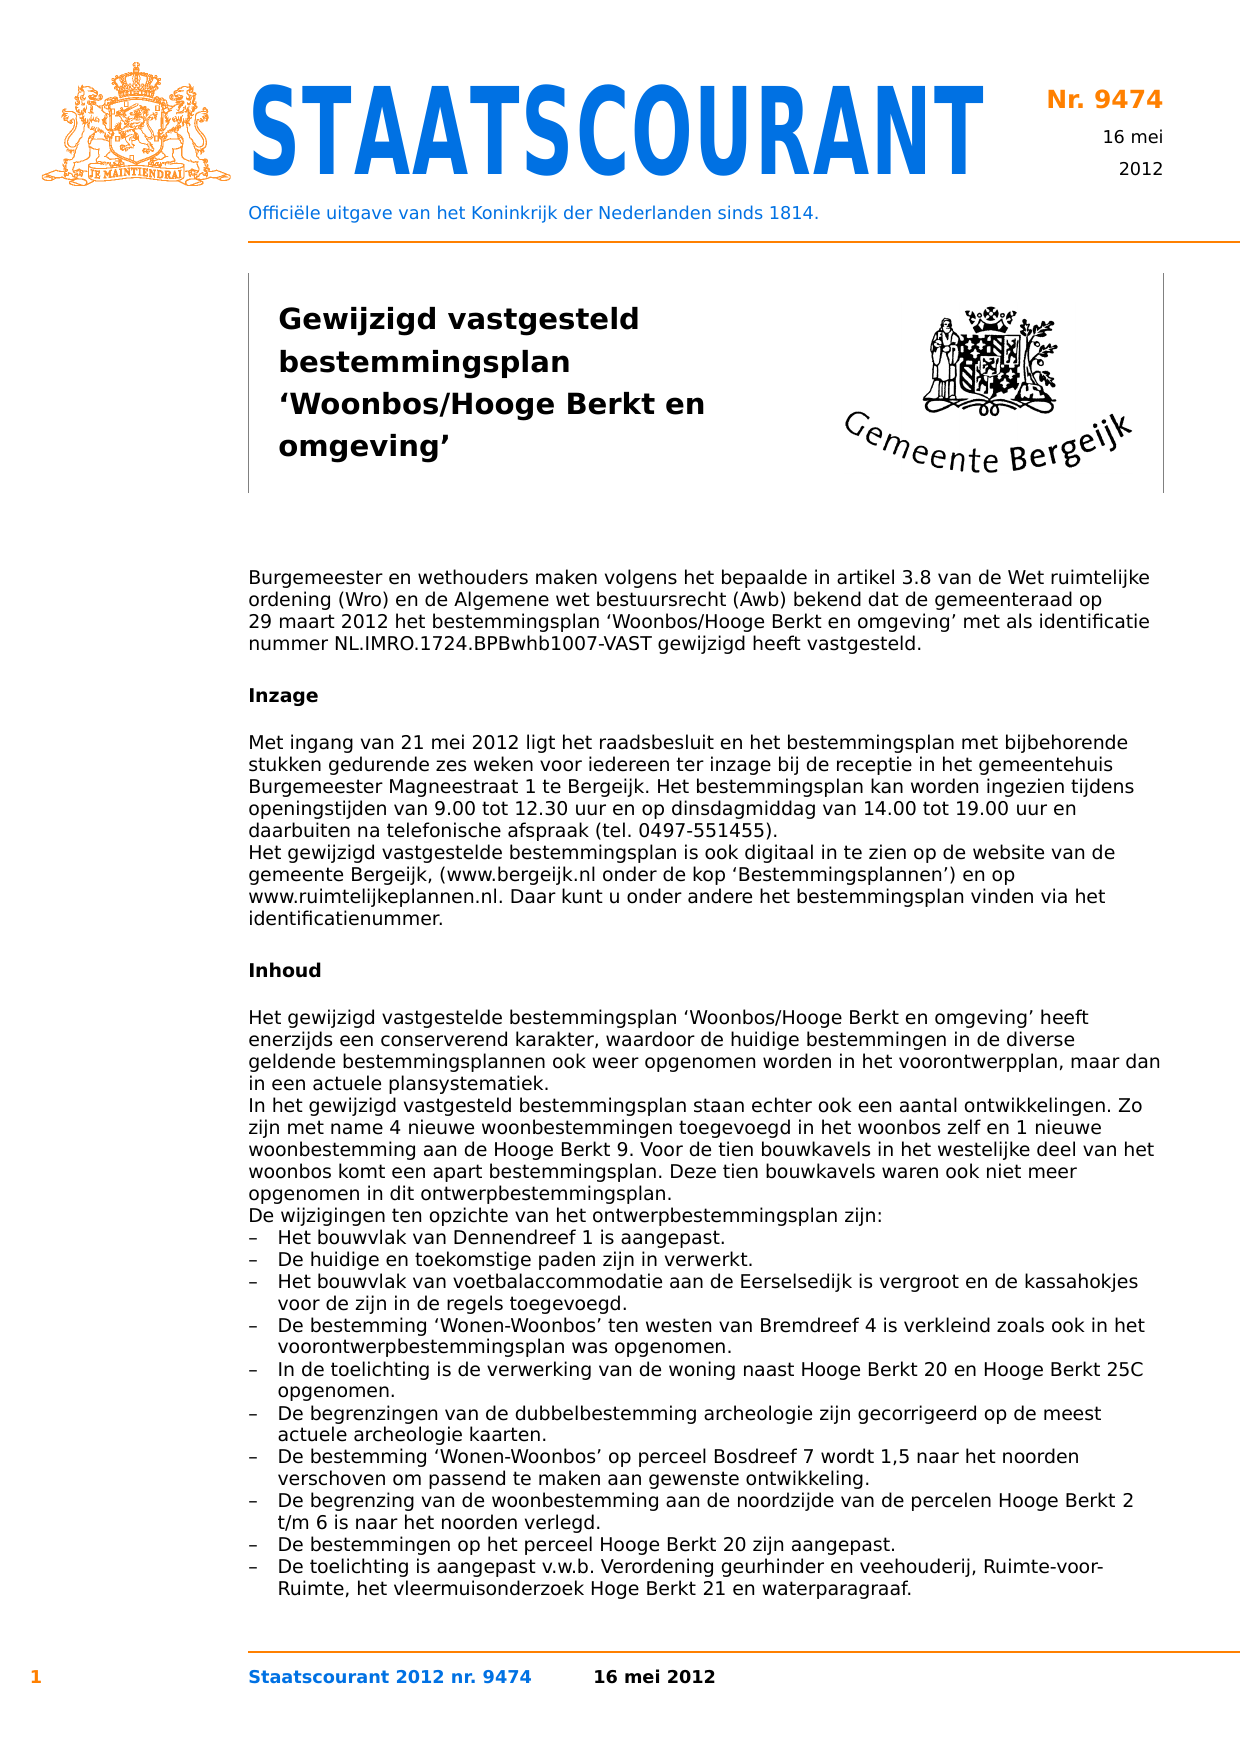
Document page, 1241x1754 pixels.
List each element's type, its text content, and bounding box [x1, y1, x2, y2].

table_cell 2012 [998, 153, 1240, 203]
text Het gewijzigd vastgestelde bestemmingsplan is ook digitaal in te zien op de website van de gemeente Bergeijk, (www.bergeijk.nl onder de kop ‘Bestemmingsplannen’) en op www.ruimtelijkeplannen.nl. Daar kunt u onder andere het bestemmingsplan vinden via het identificatienummer. [248, 842, 1163, 930]
table_cell 16 mei [998, 121, 1240, 153]
text – De begrenzing van de woonbestemming aan de noordzijde van de percelen Hooge Berkt 2 t/m 6 is naar het noorden verlegd. [248, 1490, 1163, 1534]
table_header Nr. 9474 [998, 62, 1240, 121]
text – Het bouwvlak van Dennendreef 1 is aangepast. [248, 1227, 1163, 1248]
text Het gewijzigd vastgestelde bestemmingsplan ‘Woonbos/Hooge Berkt en omgeving’ heeft enerzijds een conserverend karakter, waardoor de huidige bestemmingen in de diverse geldende bestemmingsplannen ook weer opgenomen worden in het voorontwerpplan, maar dan in een actuele plansystematiek. [248, 1007, 1163, 1095]
text Met ingang van 21 mei 2012 ligt het raadsbesluit en het bestemmingsplan met bijbehorende stukken gedurende zes weken voor iedereen ter inzage bij de receptie in het gemeentehuis Burgemeester Magneestraat 1 te Bergeijk. Het bestemmingsplan kan worden ingezien tijdens openingstijden van 9.00 tot 12.30 uur en op dinsdagmiddag van 14.00 tot 19.00 uur en daarbuiten na telefonische afspraak (tel. 0497-551455). [248, 732, 1163, 842]
text Burgemeester en wethouders maken volgens het bepaalde in artikel 3.8 van de Wet ruimtelijke ordening (Wro) en de Algemene wet bestuursrecht (Awb) bekend dat de gemeenteraad op 29 maart 2012 het bestemmingsplan ‘Woonbos/Hooge Berkt en omgeving’ met als identificatie nummer NL.IMRO.1724.BPBwhb1007-VAST gewijzigd heeft vastgesteld. [248, 567, 1163, 655]
text – De bestemmingen op het perceel Hooge Berkt 20 zijn aangepast. [248, 1534, 1163, 1556]
text – De bestemming ‘Wonen-Woonbos’ op perceel Bosdreef 7 wordt 1,5 naar het noorden verschoven om passend te maken aan gewenste ontwikkeling. [248, 1446, 1163, 1490]
text – De bestemming ‘Wonen-Woonbos’ ten westen van Bremdreef 4 is verkleind zoals ook in het voorontwerpbestemmingsplan was opgenomen. [248, 1314, 1163, 1358]
table_cell Officiële uitgave van het Koninkrijk der Nederlanden sinds 1814. [248, 203, 1240, 241]
text De wijzigingen ten opzichte van het ontwerpbestemmingsplan zijn: [248, 1204, 1163, 1227]
picture [41, 62, 231, 186]
text – De huidige en toekomstige paden zijn in verwerkt. [248, 1248, 1163, 1271]
table_header STAATSCOURANT [248, 62, 998, 203]
text – In de toelichting is de verwerking van de woning naast Hooge Berkt 20 en Hooge Berkt 25C opgenomen. [248, 1358, 1163, 1402]
picture [844, 302, 1134, 474]
subtitle Gewijzigd vastgesteld bestemmingsplan ‘Woonbos/Hooge Berkt en omgeving’ [249, 273, 1163, 493]
subtitle Inzage [248, 685, 1163, 707]
text – Het bouwvlak van voetbalaccommodatie aan de Eerselsedijk is vergroot en de kassahokjes voor de zijn in de regels toegevoegd. [248, 1271, 1163, 1314]
subtitle Inhoud [248, 960, 1163, 982]
table_header [25, 62, 248, 241]
text – De toelichting is aangepast v.w.b. Verordening geurhinder en veehouderij, Ruimte-voor-Ruimte, het vleermuisonderzoek Hoge Berkt 21 en waterparagraaf. [248, 1556, 1163, 1600]
text – De begrenzingen van de dubbelbestemming archeologie zijn gecorrigeerd op de meest actuele archeologie kaarten. [248, 1402, 1163, 1446]
text In het gewijzigd vastgesteld bestemmingsplan staan echter ook een aantal ontwikkelingen. Zo zijn met name 4 nieuwe woonbestemmingen toegevoegd in het woonbos zelf en 1 nieuwe woonbestemming aan de Hooge Berkt 9. Voor de tien bouwkavels in het westelijke deel van het woonbos komt een apart bestemmingsplan. Deze tien bouwkavels waren ook niet meer opgenomen in dit ontwerpbestemmingsplan. [248, 1095, 1163, 1204]
